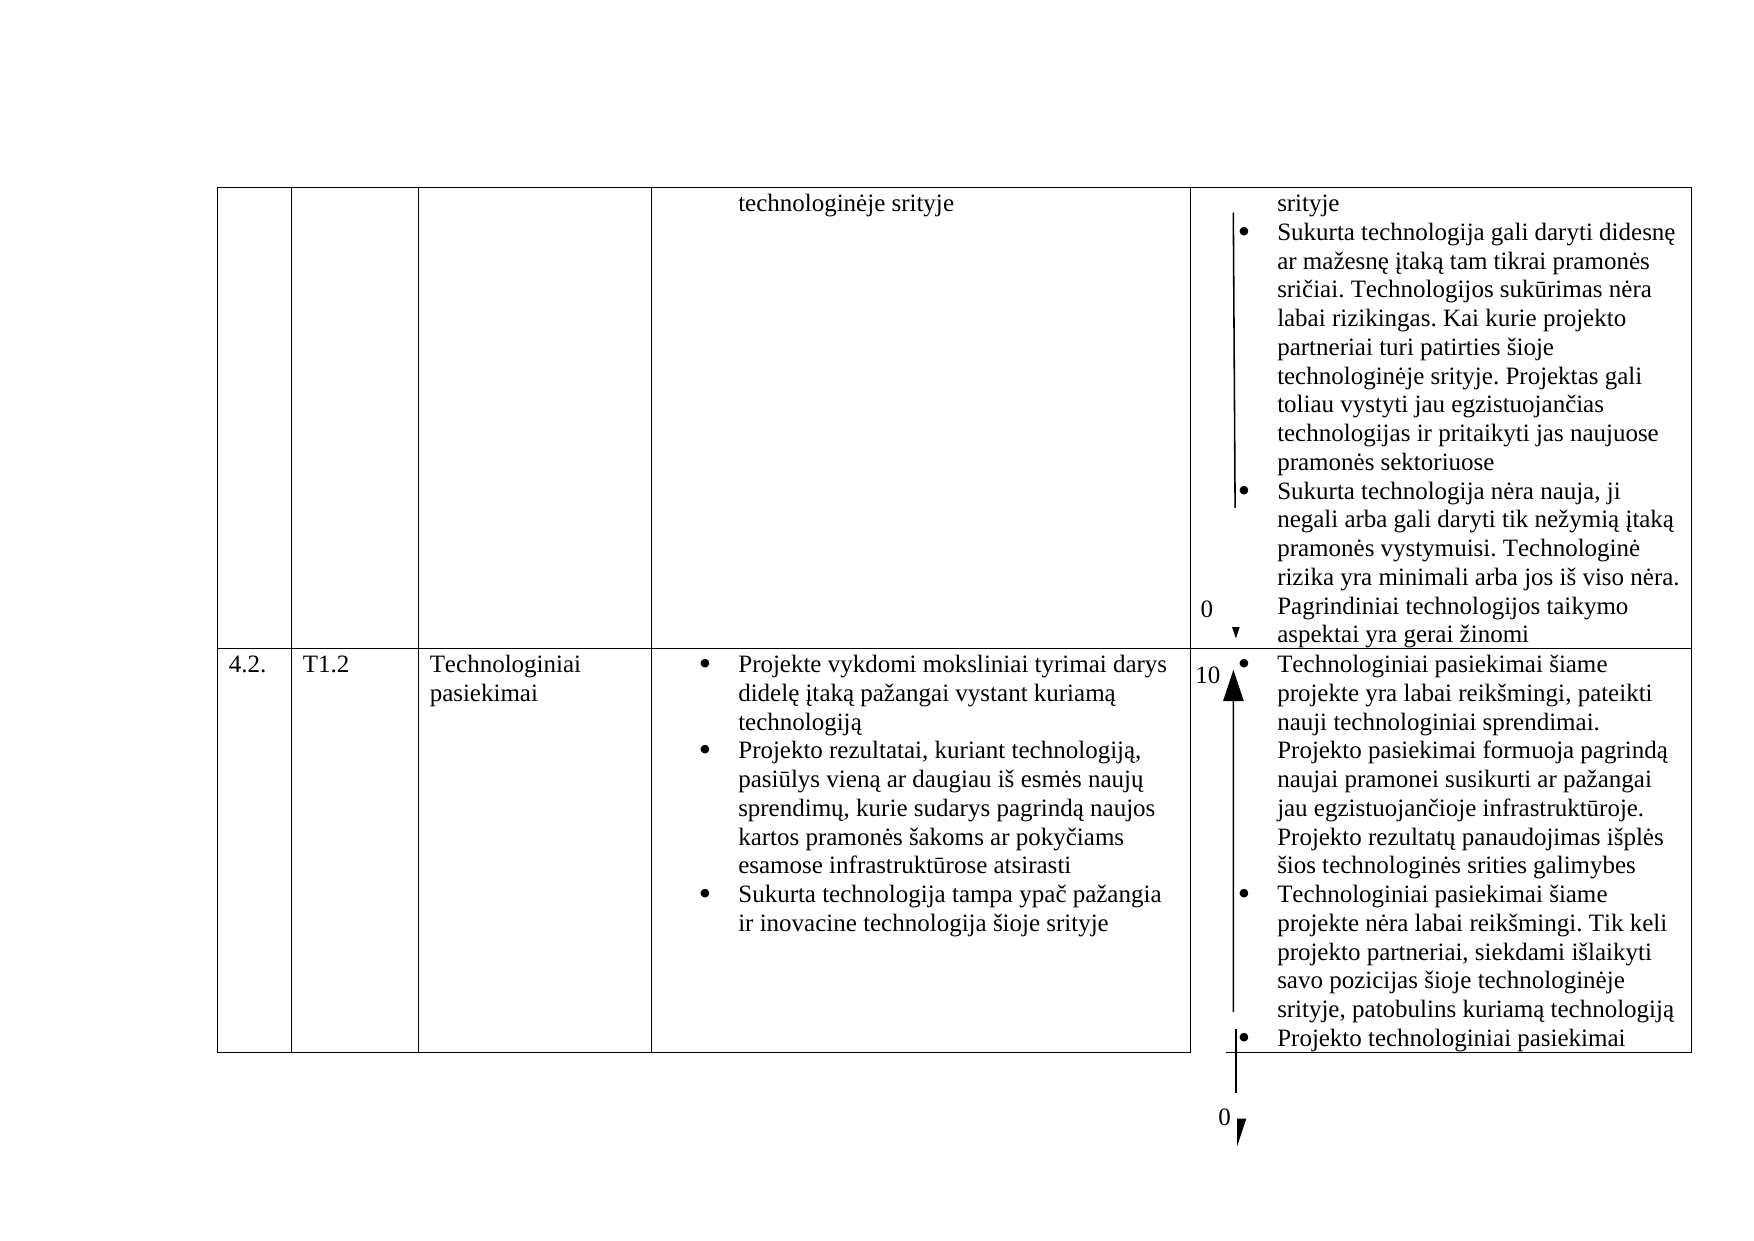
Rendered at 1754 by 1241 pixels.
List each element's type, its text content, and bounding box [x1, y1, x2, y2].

table_cell srityje  Sukurta technologija gali daryti didesnę ar mažesnę įtaką tam tikrai pramonės sričiai. Technologijos sukūrimas nėra labai rizikingas. Kai kurie projekto partneriai turi patirties šioje technologinėje srityje. Projektas gali toliau vystyti jau egzistuojančias technologijas ir pritaikyti jas naujuose pramonės sektoriuose  Sukurta technologija nėra nauja, ji negali arba gali daryti tik nežymią įtaką pramonės vystymuisi. Technologinė rizika yra minimali arba jos iš viso nėra. Pagrindiniai technologijos taikymo aspektai yra gerai žinomi [1191, 188, 1691, 648]
table_cell [218, 188, 291, 648]
table_cell [419, 188, 651, 648]
table_cell [292, 188, 418, 648]
table_cell  Technologiniai pasiekimai šiame projekte yra labai reikšmingi, pateikti nauji technologiniai sprendimai. Projekto pasiekimai formuoja pagrindą naujai pramonei susikurti ar pažangai jau egzistuojančioje infrastruktūroje. Projekto rezultatų panaudojimas išplės šios technologinės srities galimybes  Technologiniai pasiekimai šiame projekte nėra labai reikšmingi. Tik keli projekto partneriai, siekdami išlaikyti savo pozicijas šioje technologinėje srityje, patobulins kuriamą technologiją  Projekto technologiniai pasiekimai nepadarys didelės įtakos šioje technologinėje srityje ir (arba) nė vienas projekto partneris nepagerins savo technologinių pasiekimų [1191, 649, 1691, 1063]
table_cell technologinėje srityje [652, 188, 1190, 648]
table_cell  Projekte vykdomi moksliniai tyrimai darys didelę įtaką pažangai vystant kuriamą technologiją  Projekto rezultatai, kuriant technologiją, pasiūlys vieną ar daugiau iš esmės naujų sprendimų, kurie sudarys pagrindą naujos kartos pramonės šakoms ar pokyčiams esamose infrastruktūrose atsirasti  Sukurta technologija tampa ypač pažangia ir inovacine technologija šioje srityje [652, 649, 1190, 1052]
table_cell 4.2. [218, 649, 291, 1052]
table_cell T1.2 [292, 649, 418, 1052]
table_cell Technologiniai pasiekimai [419, 649, 651, 1052]
